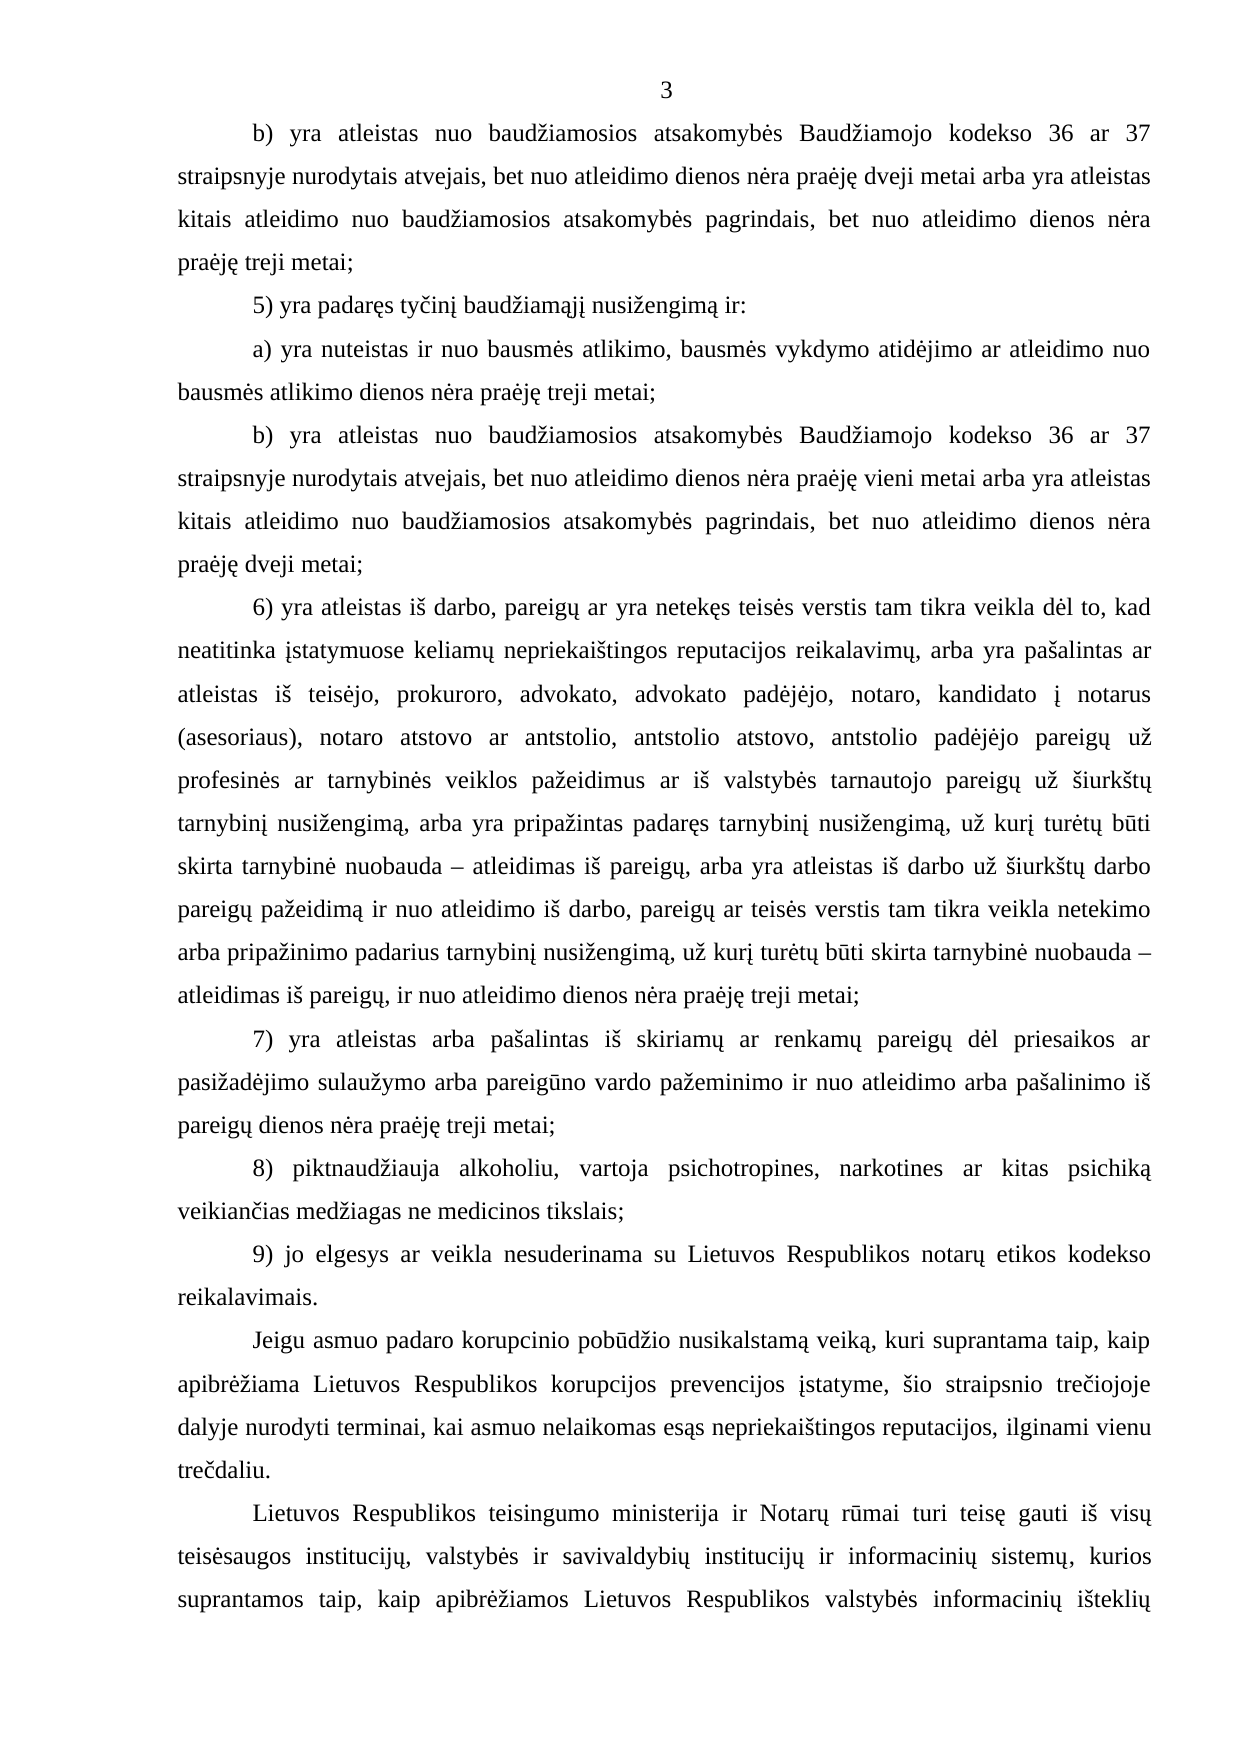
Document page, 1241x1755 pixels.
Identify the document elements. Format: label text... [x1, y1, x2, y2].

text 9) jo elgesys ar veikla nesuderinama su Lietuvos Respublikos notarų etikos kodekso reikalavimais. [177, 1239, 1152, 1311]
text 5) yra padaręs tyčinį baudžiamąjį nusižengimą ir: [177, 291, 1152, 319]
text Lietuvos Respublikos teisingumo ministerija ir Notarų rūmai turi teisę gauti iš visų teisėsaugos institucijų, valstybės ir savivaldybių institucijų ir informacinių sistemų, kurios suprantamos taip, kaip apibrėžiamos Lietuvos Respublikos valstybės informacinių išteklių [177, 1498, 1152, 1613]
text 8) piktnaudžiauja alkoholiu, vartoja psichotropines, narkotines ar kitas psichiką veikiančias medžiagas ne medicinos tikslais; [177, 1153, 1152, 1225]
text a) yra nuteistas ir nuo bausmės atlikimo, bausmės vykdymo atidėjimo ar atleidimo nuo bausmės atlikimo dienos nėra praėję treji metai; [177, 334, 1152, 406]
text 6) yra atleistas iš darbo, pareigų ar yra netekęs teisės verstis tam tikra veikla dėl to, kad neatitinka įstatymuose keliamų nepriekaištingos reputacijos reikalavimų, arba yra pašalintas ar atleistas iš teisėjo, prokuroro, advokato, advokato padėjėjo, notaro, kandidato į notarus (asesoriaus), notaro atstovo ar antstolio, antstolio atstovo, antstolio padėjėjo pareigų už profesinės ar tarnybinės veiklos pažeidimus ar iš valstybės tarnautojo pareigų už šiurkštų tarnybinį nusižengimą, arba yra pripažintas padaręs tarnybinį nusižengimą, už kurį turėtų būti skirta tarnybinė nuobauda – atleidimas iš pareigų, arba yra atleistas iš darbo už šiurkštų darbo pareigų pažeidimą ir nuo atleidimo iš darbo, pareigų ar teisės verstis tam tikra veikla netekimo arba pripažinimo padarius tarnybinį nusižengimą, už kurį turėtų būti skirta tarnybinė nuobauda – atleidimas iš pareigų, ir nuo atleidimo dienos nėra praėję treji metai; [177, 592, 1152, 1009]
text Jeigu asmuo padaro korupcinio pobūdžio nusikalstamą veiką, kuri suprantama taip, kaip apibrėžiama Lietuvos Respublikos korupcijos prevencijos įstatyme, šio straipsnio trečiojoje dalyje nurodyti terminai, kai asmuo nelaikomas esąs nepriekaištingos reputacijos, ilginami vienu trečdaliu. [177, 1326, 1152, 1484]
text b) yra atleistas nuo baudžiamosios atsakomybės Baudžiamojo kodekso 36 ar 37 straipsnyje nurodytais atvejais, bet nuo atleidimo dienos nėra praėję vieni metai arba yra atleistas kitais atleidimo nuo baudžiamosios atsakomybės pagrindais, bet nuo atleidimo dienos nėra praėję dveji metai; [177, 420, 1152, 578]
text 7) yra atleistas arba pašalintas iš skiriamų ar renkamų pareigų dėl priesaikos ar pasižadėjimo sulaužymo arba pareigūno vardo pažeminimo ir nuo atleidimo arba pašalinimo iš pareigų dienos nėra praėję treji metai; [177, 1024, 1152, 1139]
text b) yra atleistas nuo baudžiamosios atsakomybės Baudžiamojo kodekso 36 ar 37 straipsnyje nurodytais atvejais, bet nuo atleidimo dienos nėra praėję dveji metai arba yra atleistas kitais atleidimo nuo baudžiamosios atsakomybės pagrindais, bet nuo atleidimo dienos nėra praėję treji metai; [177, 118, 1152, 276]
